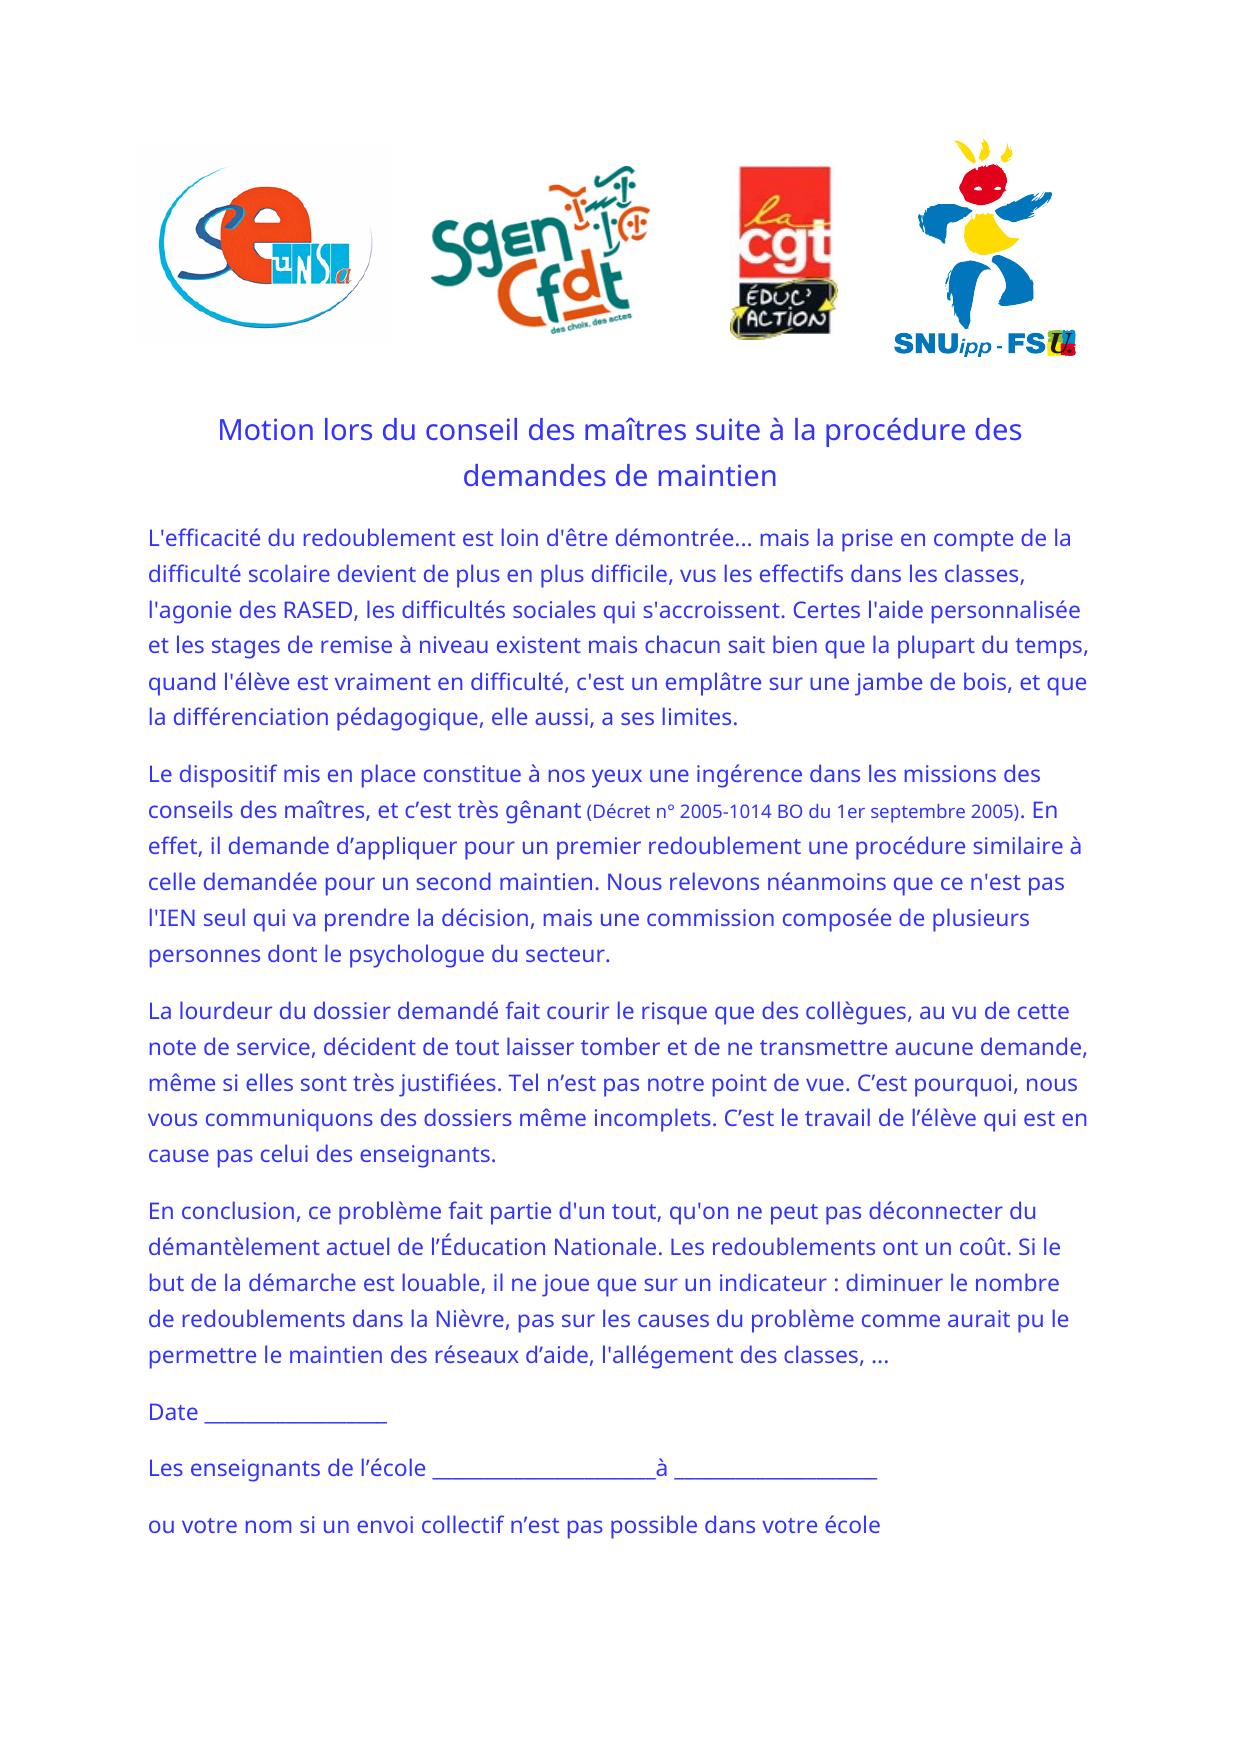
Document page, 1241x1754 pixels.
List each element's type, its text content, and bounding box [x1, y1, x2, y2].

picture [138, 146, 392, 343]
text La lourdeur du dossier demandé fait courir le risque que des collègues, au vu de cette note de service, décident de tout laisser tomber et de ne transmettre aucune demande, même si elles sont très justifiées. Tel n’est pas notre point de vue. C’est pourquoi, nous vous communiquons des dossiers même incomplets. C’est le travail de l’élève qui est en cause pas celui des enseignants. [148, 994, 1093, 1169]
text Le dispositif mis en place constitue à nos yeux une ingérence dans les missions des conseils des maîtres, et c’est très gênant (Décret n° 2005-1014 BO du 1er septembre 2005). En effet, il demande d’appliquer pour un premier redoublement une procédure similaire à celle demandée pour un second maintien. Nous relevons néanmoins que ce n'est pas l'IEN seul qui va prendre la décision, mais une commission composée de plusieurs personnes dont le psychologue du secteur. [148, 758, 1093, 969]
text L'efficacité du redoublement est loin d'être démontrée... mais la prise en compte de la difficulté scolaire devient de plus en plus difficile, vus les effectifs dans les classes, l'agonie des RASED, les difficultés sociales qui s'accroissent. Certes l'aide personnalisée et les stages de remise à niveau existent mais chacun sait bien que la plupart du temps, quand l'élève est vraiment en difficulté, c'est un emplâtre sur une jambe de bois, et que la différenciation pédagogique, elle aussi, a ses limites. [148, 522, 1093, 733]
picture [430, 166, 651, 334]
text ou votre nom si un envoi collectif n’est pas possible dans votre école [148, 1509, 1093, 1540]
text Motion lors du conseil des maîtres suite à la procédure des demandes de maintien [148, 409, 1093, 495]
text En conclusion, ce problème fait partie d'un tout, qu'on ne peut pas déconnecter du démantèlement actuel de l’Éducation Nationale. Les redoublements ont un coût. Si le but de la démarche est louable, il ne joue que sur un indicateur : diminuer le nombre de redoublements dans la Nièvre, pas sur les causes du problème comme aurait pu le permettre le maintien des réseaux d’aide, l'allégement des classes, ... [148, 1195, 1093, 1370]
picture [730, 166, 839, 340]
picture [894, 138, 1076, 357]
text Date __________________ [148, 1396, 1093, 1427]
text Les enseignants de l’école ______________________à ____________________ [148, 1452, 1093, 1484]
